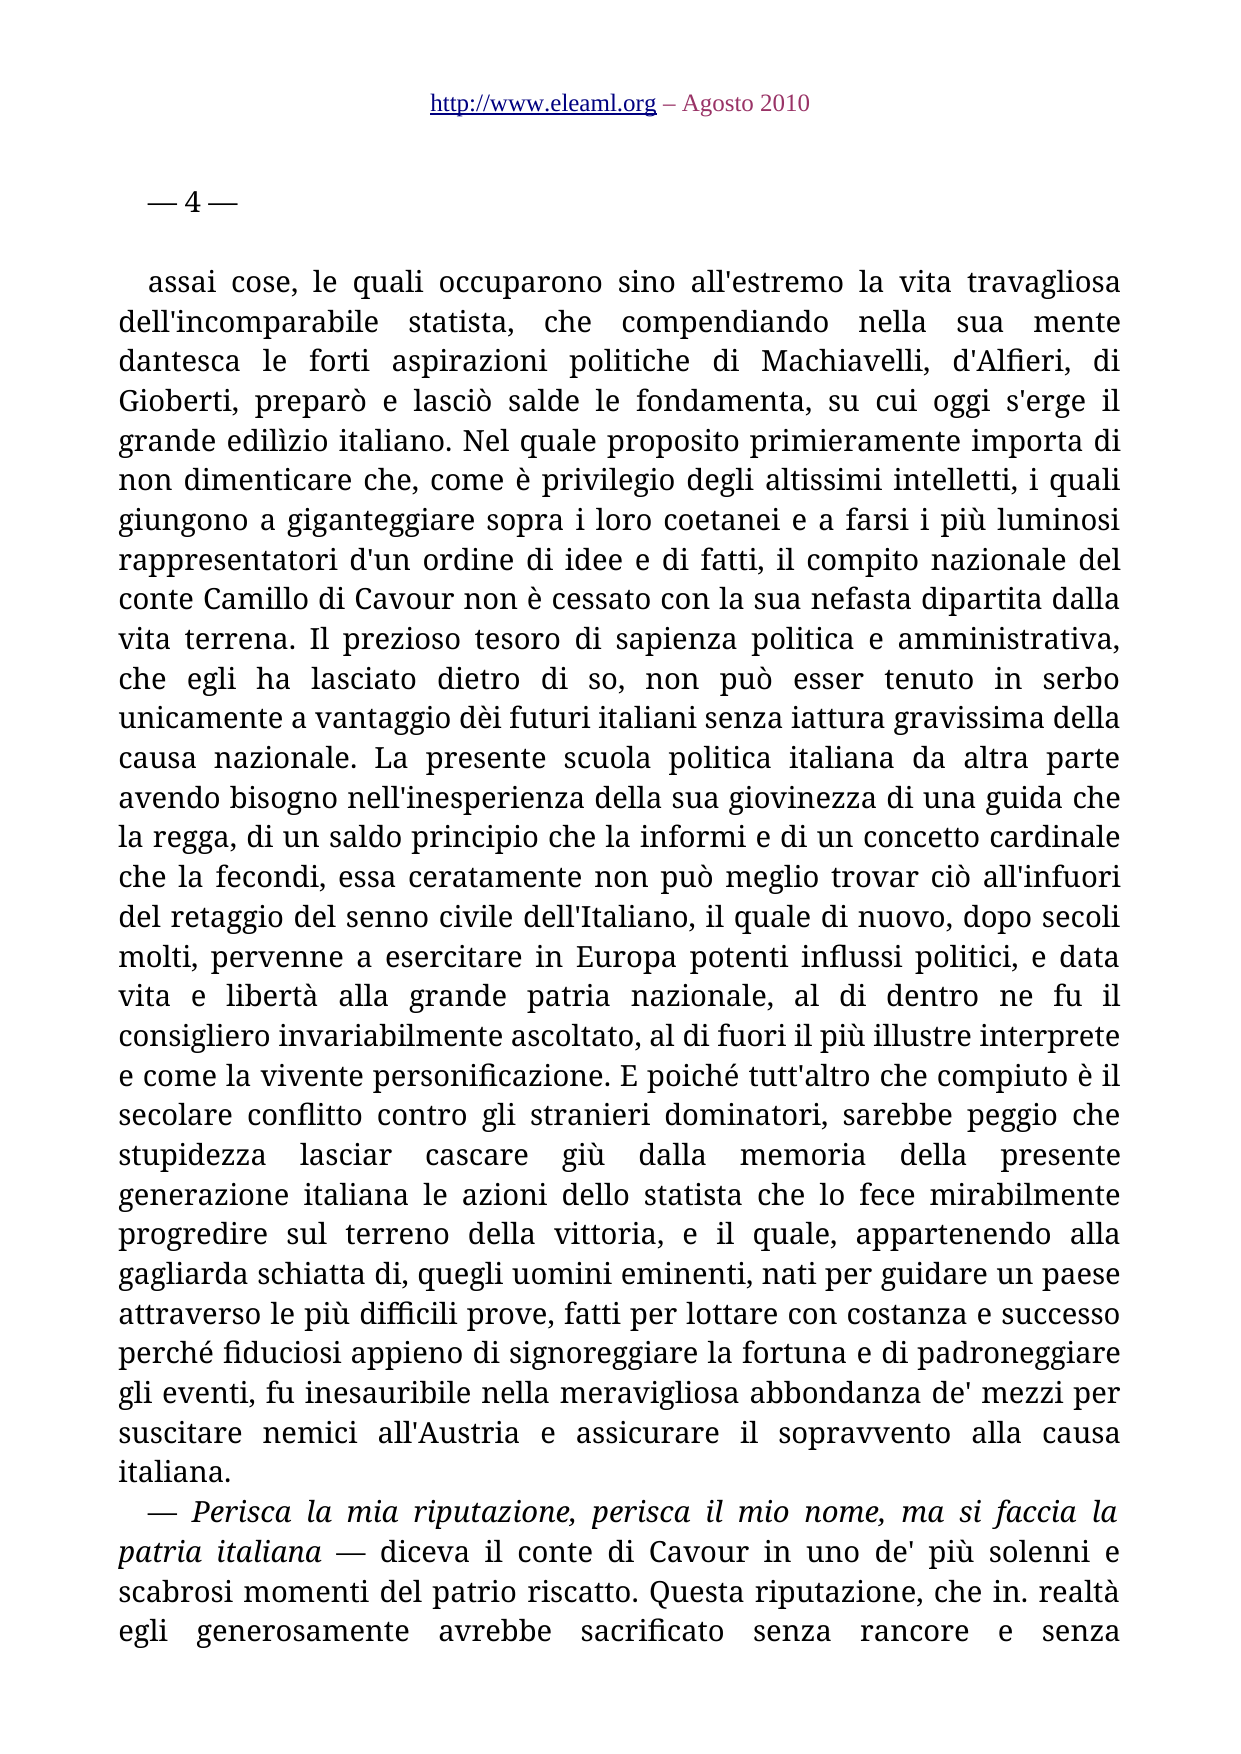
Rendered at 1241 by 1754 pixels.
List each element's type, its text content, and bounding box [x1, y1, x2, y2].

text — Perisca la mia riputazione, perisca il mio nome, ma si faccia la patria italiana — diceva il conte di Cavour in uno de' più solenni e scabrosi momenti del patrio riscatto. Questa riputazione, che in. realtà egli generosamente avrebbe sacrificato senza rancore e senza [118, 1491, 1122, 1650]
text assai cose, le quali occuparono sino all'estremo la vita travagliosa dell'incomparabile statista, che compendiando nella sua mente dantesca le forti aspirazioni politiche di Machiavelli, d'Alfieri, di Gioberti, preparò e lasciò salde le fondamenta, su cui oggi s'erge il grande edilìzio italiano. Nel quale proposito primieramente importa di non dimenticare che, come è privilegio degli altissimi intelletti, i quali giungono a giganteggiare sopra i loro coetanei e a farsi i più luminosi rappresentatori d'un ordine di idee e di fatti, il compito nazionale del conte Camillo di Cavour non è cessato con la sua nefasta dipartita dalla vita terrena. Il prezioso tesoro di sapienza politica e amministrativa, che egli ha lasciato dietro di so, non può esser tenuto in serbo unicamente a vantaggio dèi futuri italiani senza iattura gravissima della causa nazionale. La presente scuola politica italiana da altra parte avendo bisogno nell'inesperienza della sua giovinezza di una guida che la regga, di un saldo principio che la informi e di un concetto cardinale che la fecondi, essa ceratamente non può meglio trovar ciò all'infuori del retaggio del senno civile dell'Italiano, il quale di nuovo, dopo secoli molti, pervenne a esercitare in Europa potenti influssi politici, e data vita e libertà alla grande patria nazionale, al di dentro ne fu il consigliero invariabilmente ascoltato, al di fuori il più illustre interprete e come la vivente personificazione. E poiché tutt'altro che compiuto è il secolare conflitto contro gli stranieri dominatori, sarebbe peggio che stupidezza lasciar cascare giù dalla memoria della presente generazione italiana le azioni dello statista che lo fece mirabilmente progredire sul terreno della vittoria, e il quale, appartenendo alla gagliarda schiatta di, quegli uomini eminenti, nati per guidare un paese attraverso le più difficili prove, fatti per lottare con costanza e successo perché fiduciosi appieno di signoreggiare la fortuna e di padroneggiare gli eventi, fu inesauribile nella meravigliosa abbondanza de' mezzi per suscitare nemici all'Austria e assicurare il sopravvento alla causa italiana. [118, 261, 1122, 1491]
text — 4 — [118, 182, 1122, 221]
